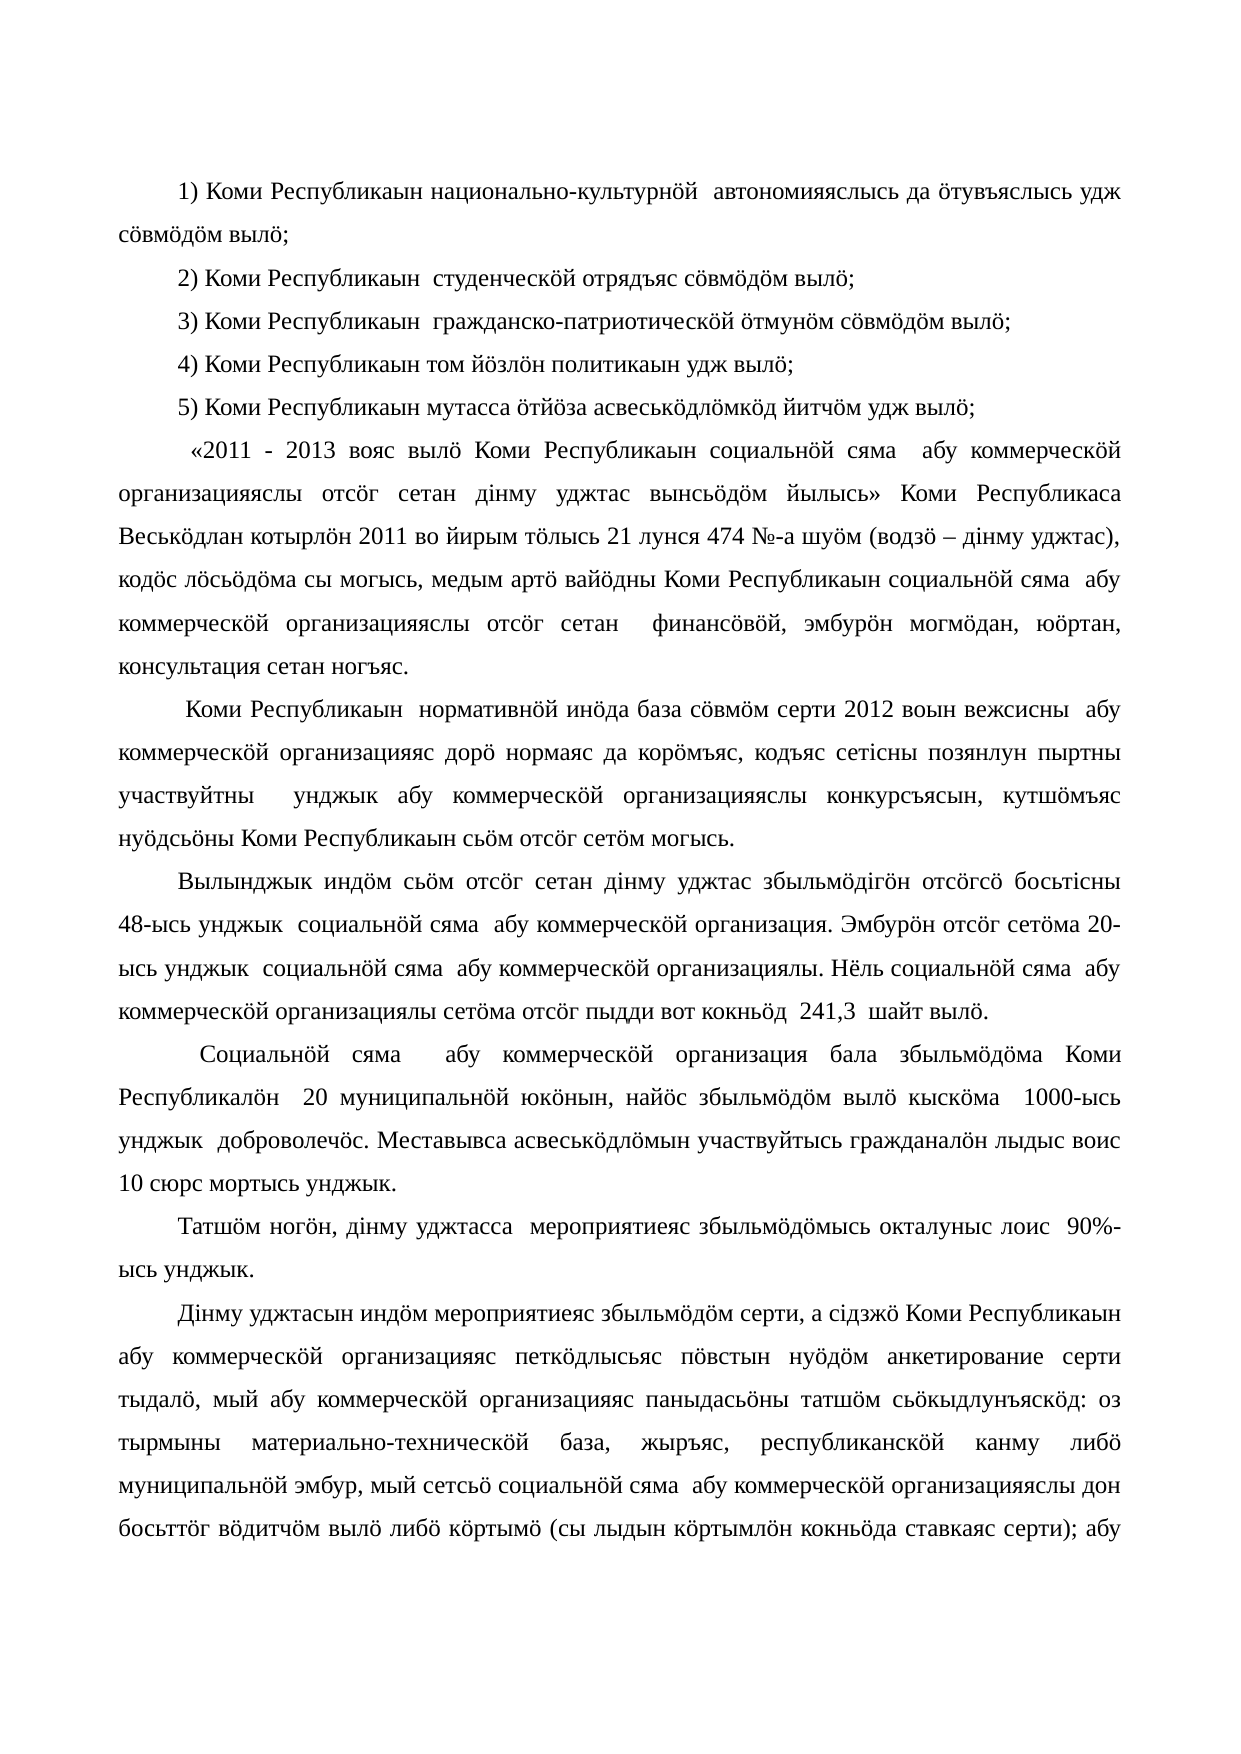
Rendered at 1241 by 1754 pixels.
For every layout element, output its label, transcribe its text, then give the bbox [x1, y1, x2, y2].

text 5) Коми Республикаын мутасса ӧтйӧза асвеськӧдлӧмкӧд йитчӧм удж вылӧ; [118, 392, 1122, 421]
text Коми Республикаын нормативнӧй инӧда база сӧвмӧм серти 2012 воын вежсисны абу коммерческӧй организацияяс дорӧ нормаяс да корӧмъяс, кодъяс сетісны позянлун пыртны участвуйтны унджык абу коммерческӧй организацияяслы конкурсъясын, кутшӧмъяс нуӧдсьӧны Коми Республикаын сьӧм отсӧг сетӧм могысь. [118, 694, 1122, 852]
text 2) Коми Республикаын студенческӧй отрядъяс сӧвмӧдӧм вылӧ; [118, 263, 1122, 291]
text «2011 - 2013 вояс вылӧ Коми Республикаын социальнӧй сяма абу коммерческӧй организацияяслы отсӧг сетан дінму уджтас вынсьӧдӧм йылысь» Коми Республикаса Веськӧдлан котырлӧн 2011 во йирым тӧлысь 21 лунся 474 №-а шуӧм (водзӧ – дінму уджтас), кодӧс лӧсьӧдӧма сы могысь, медым артӧ вайӧдны Коми Республикаын социальнӧй сяма абу коммерческӧй организацияяслы отсӧг сетан финансӧвӧй, эмбурӧн могмӧдан, юӧртан, консультация сетан ногъяс. [118, 435, 1122, 679]
text Вылынджык индӧм сьӧм отсӧг сетан дінму уджтас збыльмӧдігӧн отсӧгсӧ босьтісны 48-ысь унджык социальнӧй сяма абу коммерческӧй организация. Эмбурӧн отсӧг сетӧма 20-ысь унджык социальнӧй сяма абу коммерческӧй организациялы. Нёль социальнӧй сяма абу коммерческӧй организациялы сетӧма отсӧг пыдди вот кокньӧд 241,3 шайт вылӧ. [118, 866, 1122, 1024]
text 1) Коми Республикаын национально-культурнӧй автономияяслысь да ӧтувъяслысь удж сӧвмӧдӧм вылӧ; [118, 176, 1122, 248]
text 4) Коми Республикаын том йӧзлӧн политикаын удж вылӧ; [118, 349, 1122, 378]
text Социальнӧй сяма абу коммерческӧй организация бала збыльмӧдӧма Коми Республикалӧн 20 муниципальнӧй юкӧнын, найӧс збыльмӧдӧм вылӧ кыскӧма 1000-ысь унджык доброволечӧс. Меставывса асвеськӧдлӧмын участвуйтысь гражданалӧн лыдыс воис 10 сюрс мортысь унджык. [118, 1039, 1122, 1197]
text Дінму уджтасын индӧм мероприятиеяс збыльмӧдӧм серти, а сідзжӧ Коми Республикаын абу коммерческӧй организацияяс петкӧдлысьяс пӧвстын нуӧдӧм анкетирование серти тыдалӧ, мый абу коммерческӧй организацияяс паныдасьӧны татшӧм сьӧкыдлунъяскӧд: оз тырмыны материально-техническӧй база, жыръяс, республиканскӧй канму либӧ муниципальнӧй эмбур, мый сетсьӧ социальнӧй сяма абу коммерческӧй организацияяслы дон босьттӧг вӧдитчӧм вылӧ либӧ кӧртымӧ (сы лыдын кӧртымлӧн кокньӧда ставкаяс серти); абу [118, 1298, 1122, 1542]
text 3) Коми Республикаын гражданско-патриотическӧй ӧтмунӧм сӧвмӧдӧм вылӧ; [118, 306, 1122, 334]
text Татшӧм ногӧн, дінму уджтасса мероприятиеяс збыльмӧдӧмысь окталуныс лоис 90%-ысь унджык. [118, 1211, 1122, 1283]
